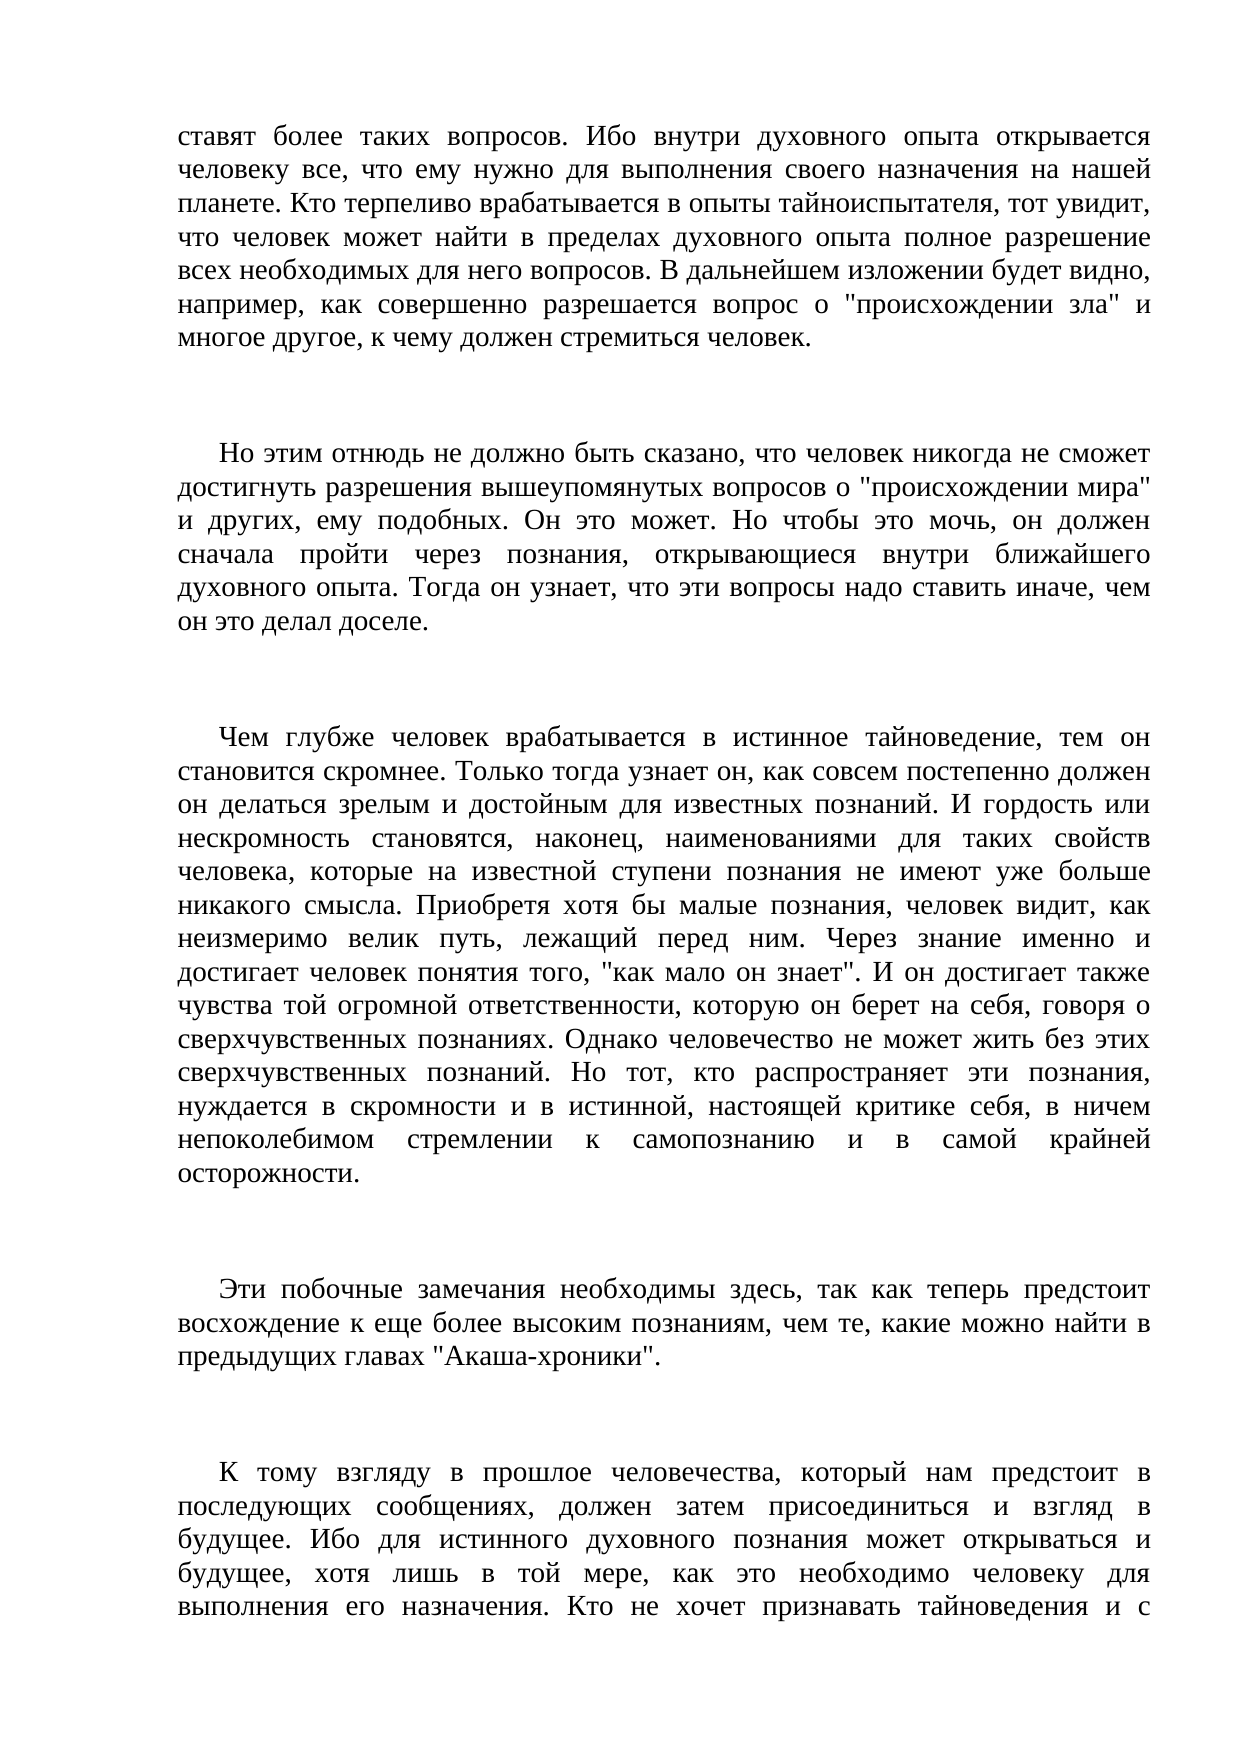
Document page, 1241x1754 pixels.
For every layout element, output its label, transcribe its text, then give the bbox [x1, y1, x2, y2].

text Эти побочные замечания необходимы здесь, так как теперь предстоит восхождение к еще более высоким познаниям, чем те, какие можно найти в предыдущих главах "Акаша-хроники". [177, 1271, 1152, 1372]
text ставят более таких вопросов. Ибо внутри духовного опыта открывается человеку все, что ему нужно для выполнения своего назначения на нашей планете. Кто терпеливо врабатывается в опыты тайноиспытателя, тот увидит, что человек может найти в пределах духовного опыта полное разрешение всех необходимых для него вопросов. В дальнейшем изложении будет видно, например, как совершенно разрешается вопрос о "происхождении зла" и многое другое, к чему должен стремиться человек. [177, 118, 1152, 353]
text Чем глубже человек врабатывается в истинное тайноведение, тем он становится скромнее. Только тогда узнает он, как совсем постепенно должен он делаться зрелым и достойным для известных познаний. И гордость или нескромность становятся, наконец, наименованиями для таких свойств человека, которые на известной ступени познания не имеют уже больше никакого смысла. Приобретя хотя бы малые познания, человек видит, как неизмеримо велик путь, лежащий перед ним. Через знание именно и достигает человек понятия того, "как мало он знает". И он достигает также чувства той огромной ответственности, которую он берет на себя, говоря о сверхчувственных познаниях. Однако человечество не может жить без этих сверхчувственных познаний. Но тот, кто распространяет эти познания, нуждается в скромности и в истинной, настоящей критике себя, в ничем непоколебимом стремлении к самопознанию и в самой крайней осторожности. [177, 719, 1152, 1189]
text К тому взгляду в прошлое человечества, который нам предстоит в последующих сообщениях, должен затем присоединиться и взгляд в будущее. Ибо для истинного духовного познания может открываться и будущее, хотя лишь в той мере, как это необходимо человеку для выполнения его назначения. Кто не хочет признавать тайноведения и с [177, 1454, 1152, 1622]
text Но этим отнюдь не должно быть сказано, что человек никогда не сможет достигнуть разрешения вышеупомянутых вопросов о "происхождении мира" и других, ему подобных. Он это может. Но чтобы это мочь, он должен сначала пройти через познания, открывающиеся внутри ближайшего духовного опыта. Тогда он узнает, что эти вопросы надо ставить иначе, чем он это делал доселе. [177, 435, 1152, 637]
